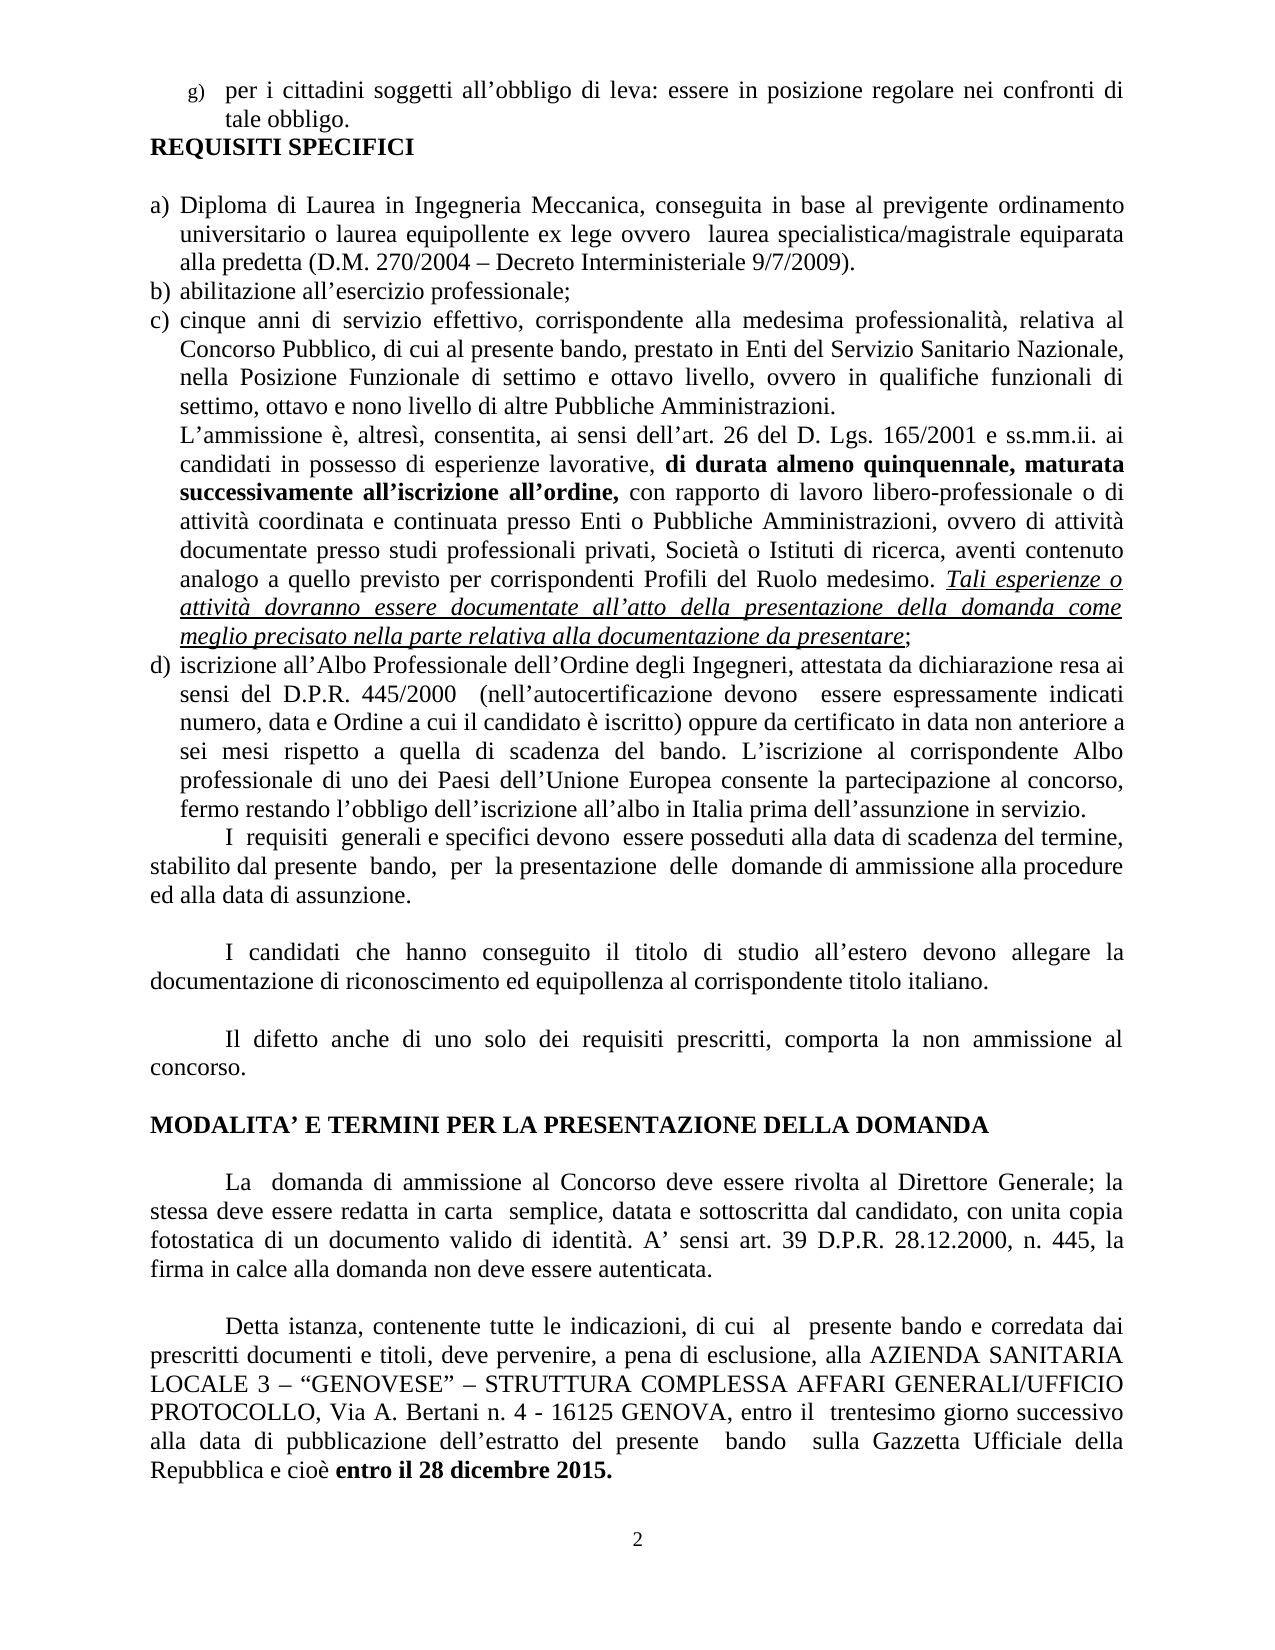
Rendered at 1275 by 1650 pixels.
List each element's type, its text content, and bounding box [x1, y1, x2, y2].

text La domanda di ammissione al Concorso deve essere rivolta al Direttore Generale; la stessa deve essere redatta in carta semplice, datata e sottoscritta dal candidato, con unita copia fotostatica di un documento valido di identità. A’ sensi art. 39 D.P.R. 28.12.2000, n. 445, la firma in calce alla domanda non deve essere autenticata. [150, 1167, 1125, 1282]
text I candidati che hanno conseguito il titolo di studio all’estero devono allegare la documentazione di riconoscimento ed equipollenza al corrispondente titolo italiano. [150, 937, 1125, 995]
text REQUISITI SPECIFICI [150, 132, 1125, 161]
list per i cittadini soggetti all’obbligo di leva: essere in posizione regolare nei confronti di tale obbligo. [187, 75, 1125, 132]
text Detta istanza, contenente tutte le indicazioni, di cui al presente bando e corredata dai prescritti documenti e titoli, deve pervenire, a pena di esclusione, alla AZIENDA SANITARIA LOCALE 3 – “GENOVESE” – STRUTTURA COMPLESSA AFFARI GENERALI/UFFICIO PROTOCOLLO, Via A. Bertani n. 4 - 16125 GENOVA, entro il trentesimo giorno successivo alla data di pubblicazione dell’estratto del presente bando sulla Gazzetta Ufficiale della Repubblica e cioè entro il 28 dicembre 2015. [150, 1311, 1125, 1484]
list Diploma di Laurea in Ingegneria Meccanica, conseguita in base al previgente ordinamento universitario o laurea equipollente ex lege ovvero laurea specialistica/magistrale equiparata alla predetta (D.M. 270/2004 – Decreto Interministeriale 9/7/2009). [150, 190, 1125, 276]
text I requisiti generali e specifici devono essere posseduti alla data di scadenza del termine, stabilito dal presente bando, per la presentazione delle domande di ammissione alla procedure ed alla data di assunzione. [150, 822, 1125, 909]
list cinque anni di servizio effettivo, corrispondente alla medesima professionalità, relativa al Concorso Pubblico, di cui al presente bando, prestato in Enti del Servizio Sanitario Nazionale, nella Posizione Funzionale di settimo e ottavo livello, ovvero in qualifiche funzionali di settimo, ottavo e nono livello di altre Pubbliche Amministrazioni. [150, 305, 1125, 420]
text L’ammissione è, altresì, consentita, ai sensi dell’art. 26 del D. Lgs. 165/2001 e ss.mm.ii. ai candidati in possesso di esperienze lavorative, di durata almeno quinquennale, maturata successivamente all’iscrizione all’ordine, con rapporto di lavoro libero-professionale o di attività coordinata e continuata presso Enti o Pubbliche Amministrazioni, ovvero di attività documentate presso studi professionali privati, Società o Istituti di ricerca, aventi contenuto analogo a quello previsto per corrispondenti Profili del Ruolo medesimo. Tali esperienze o attività dovranno essere documentate all’atto della presentazione della domanda come meglio precisato nella parte relativa alla documentazione da presentare; [179, 420, 1125, 650]
list abilitazione all’esercizio professionale; [150, 276, 1125, 305]
text MODALITA’ E TERMINI PER LA PRESENTAZIONE DELLA DOMANDA [150, 1110, 1125, 1139]
text Il difetto anche di uno solo dei requisiti prescritti, comporta la non ammissione al concorso. [150, 1024, 1125, 1081]
list iscrizione all’Albo Professionale dell’Ordine degli Ingegneri, attestata da dichiarazione resa ai sensi del D.P.R. 445/2000 (nell’autocertificazione devono essere espressamente indicati numero, data e Ordine a cui il candidato è iscritto) oppure da certificato in data non anteriore a sei mesi rispetto a quella di scadenza del bando. L’iscrizione al corrispondente Albo professionale di uno dei Paesi dell’Unione Europea consente la partecipazione al concorso, fermo restando l’obbligo dell’iscrizione all’albo in Italia prima dell’assunzione in servizio. [150, 650, 1125, 822]
